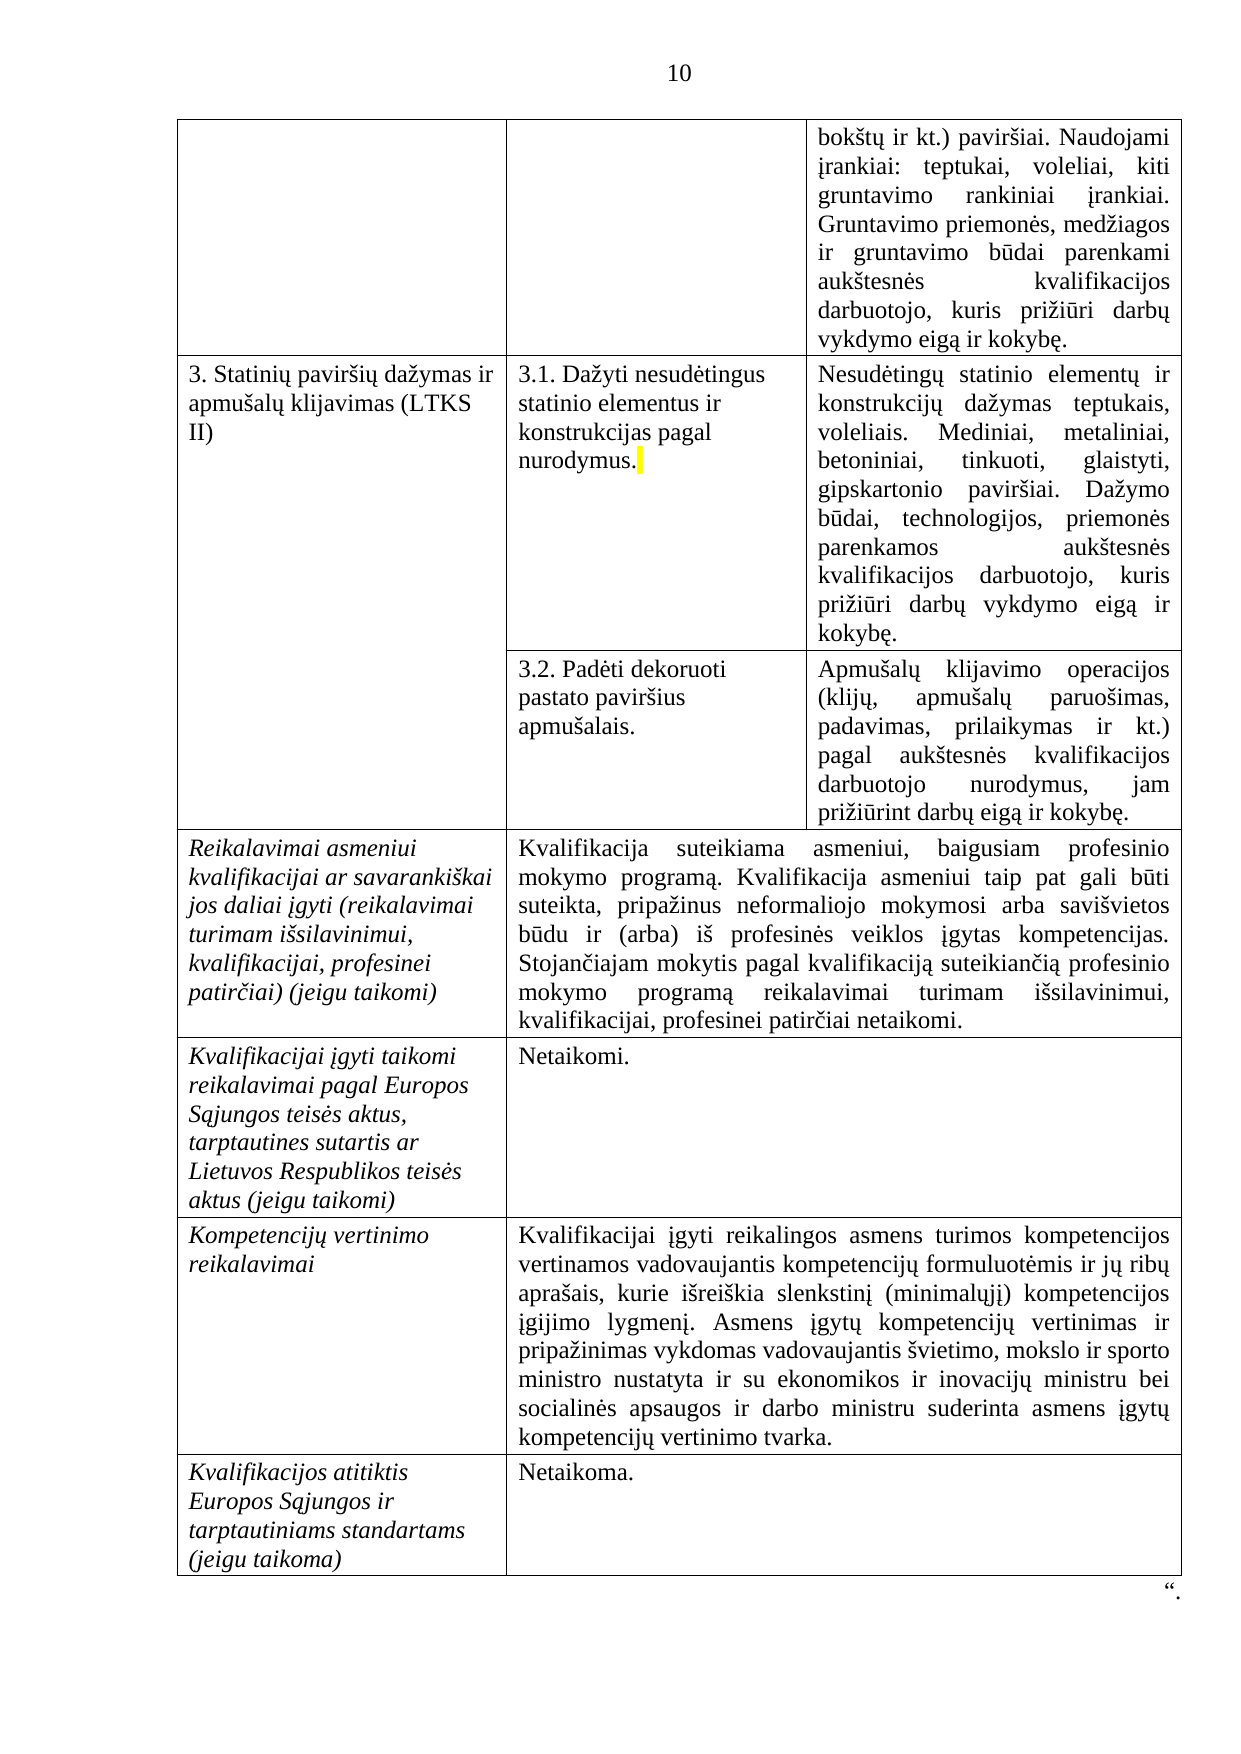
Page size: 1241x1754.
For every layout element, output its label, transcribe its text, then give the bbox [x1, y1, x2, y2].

table_cell Kvalifikacijos atitiktis Europos Sąjungos ir tarptautiniams standartams (jeigu taikoma) [178, 1455, 506, 1575]
table_cell Kompetencijų vertinimo reikalavimai [178, 1218, 506, 1453]
table_cell Kvalifikacijai įgyti reikalingos asmens turimos kompetencijos vertinamos vadovaujantis kompetencijų formuluotėmis ir jų ribų aprašais, kurie išreiškia slenkstinį (minimalųjį) kompetencijos įgijimo lygmenį. Asmens įgytų kompetencijų vertinimas ir pripažinimas vykdomas vadovaujantis švietimo, mokslo ir sporto ministro nustatyta ir su ekonomikos ir inovacijų ministru bei socialinės apsaugos ir darbo ministru suderinta asmens įgytų kompetencijų vertinimo tvarka. [507, 1218, 1181, 1453]
table_cell Apmušalų klijavimo operacijos (klijų, apmušalų paruošimas, padavimas, prilaikymas ir kt.) pagal aukštesnės kvalifikacijos darbuotojo nurodymus, jam prižiūrint darbų eigą ir kokybę. [807, 651, 1181, 829]
table_cell 3.1. Dažyti nesudėtingus statinio elementus ir konstrukcijas pagal nurodymus. [507, 356, 806, 650]
table_cell Kvalifikacijai įgyti taikomi reikalavimai pagal Europos Sąjungos teisės aktus, tarptautines sutartis ar Lietuvos Respublikos teisės aktus (jeigu taikomi) [178, 1038, 506, 1217]
table_cell 3. Statinių paviršių dažymas ir apmušalų klijavimas (LTKS II) [178, 356, 506, 829]
table_cell 3.2. Padėti dekoruoti pastato paviršius apmušalais. [507, 651, 806, 829]
table_cell [507, 120, 806, 355]
table_cell Kvalifikacija suteikiama asmeniui, baigusiam profesinio mokymo programą. Kvalifikacija asmeniui taip pat gali būti suteikta, pripažinus neformaliojo mokymosi arba savišvietos būdu ir (arba) iš profesinės veiklos įgytas kompetencijas. Stojančiajam mokytis pagal kvalifikaciją suteikiančią profesinio mokymo programą reikalavimai turimam išsilavinimui, kvalifikacijai, profesinei patirčiai netaikomi. [507, 830, 1181, 1037]
table_cell [178, 120, 506, 355]
table_cell Netaikoma. [507, 1455, 1181, 1575]
text “. [177, 1576, 1181, 1605]
table_cell Reikalavimai asmeniui kvalifikacijai ar savarankiškai jos daliai įgyti (reikalavimai turimam išsilavinimui, kvalifikacijai, profesinei patirčiai) (jeigu taikomi) [178, 830, 506, 1037]
table_cell bokštų ir kt.) paviršiai. Naudojami įrankiai: teptukai, voleliai, kiti gruntavimo rankiniai įrankiai. Gruntavimo priemonės, medžiagos ir gruntavimo būdai parenkami aukštesnės kvalifikacijos darbuotojo, kuris prižiūri darbų vykdymo eigą ir kokybę. [807, 120, 1181, 355]
table_cell Nesudėtingų statinio elementų ir konstrukcijų dažymas teptukais, voleliais. Mediniai, metaliniai, betoniniai, tinkuoti, glaistyti, gipskartonio paviršiai. Dažymo būdai, technologijos, priemonės parenkamos aukštesnės kvalifikacijos darbuotojo, kuris prižiūri darbų vykdymo eigą ir kokybę. [807, 356, 1181, 650]
table_cell Netaikomi. [507, 1038, 1181, 1217]
